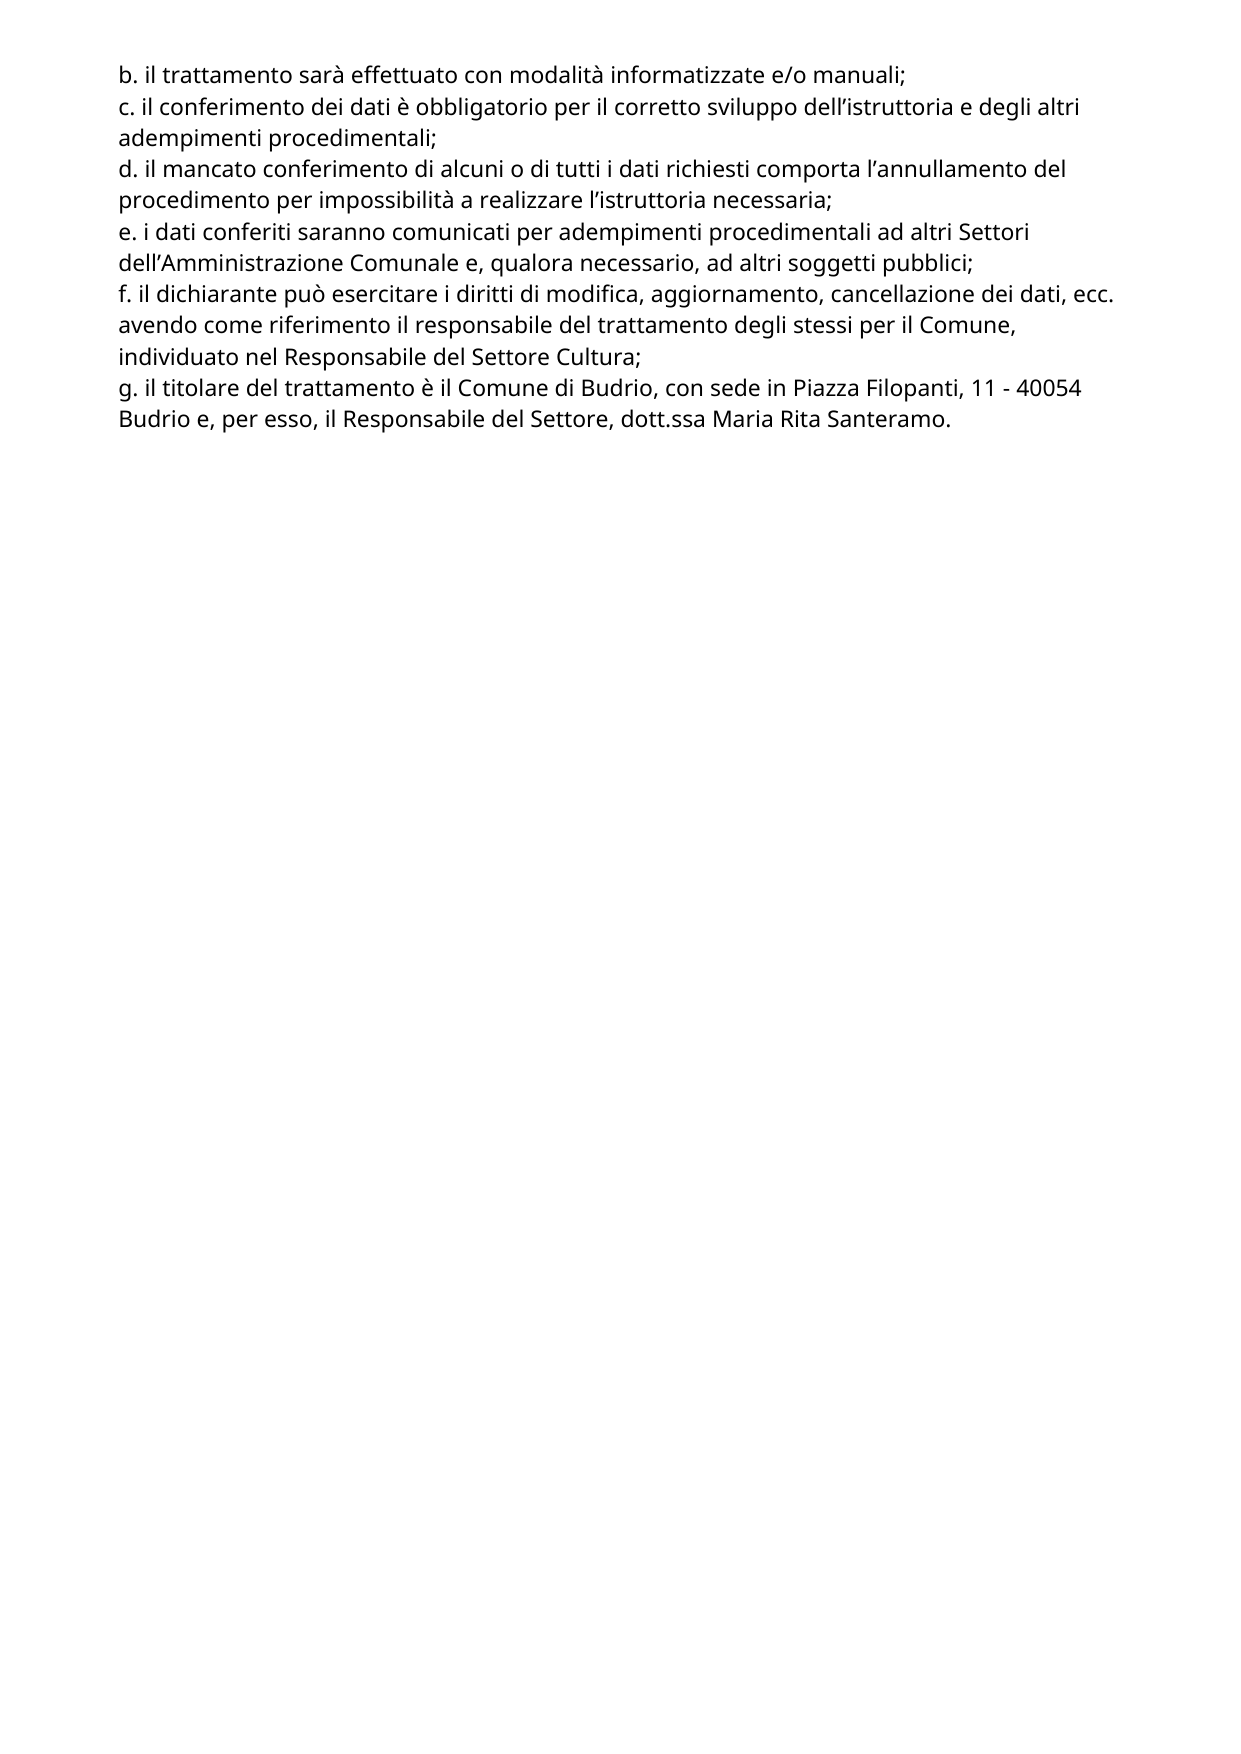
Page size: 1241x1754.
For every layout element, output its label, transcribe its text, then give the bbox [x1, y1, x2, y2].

text b. il trattamento sarà effettuato con modalità informatizzate e/o manuali; [118, 59, 1122, 90]
text g. il titolare del trattamento è il Comune di Budrio, con sede in Piazza Filopanti, 11 - 40054 Budrio e, per esso, il Responsabile del Settore, dott.ssa Maria Rita Santeramo. [118, 372, 1122, 434]
text f. il dichiarante può esercitare i diritti di modifica, aggiornamento, cancellazione dei dati, ecc. avendo come riferimento il responsabile del trattamento degli stessi per il Comune, individuato nel Responsabile del Settore Cultura; [118, 278, 1122, 372]
text e. i dati conferiti saranno comunicati per adempimenti procedimentali ad altri Settori dell’Amministrazione Comunale e, qualora necessario, ad altri soggetti pubblici; [118, 215, 1122, 278]
text c. il conferimento dei dati è obbligatorio per il corretto sviluppo dell’istruttoria e degli altri adempimenti procedimentali; [118, 90, 1122, 153]
text d. il mancato conferimento di alcuni o di tutti i dati richiesti comporta l’annullamento del procedimento per impossibilità a realizzare l’istruttoria necessaria; [118, 153, 1122, 215]
